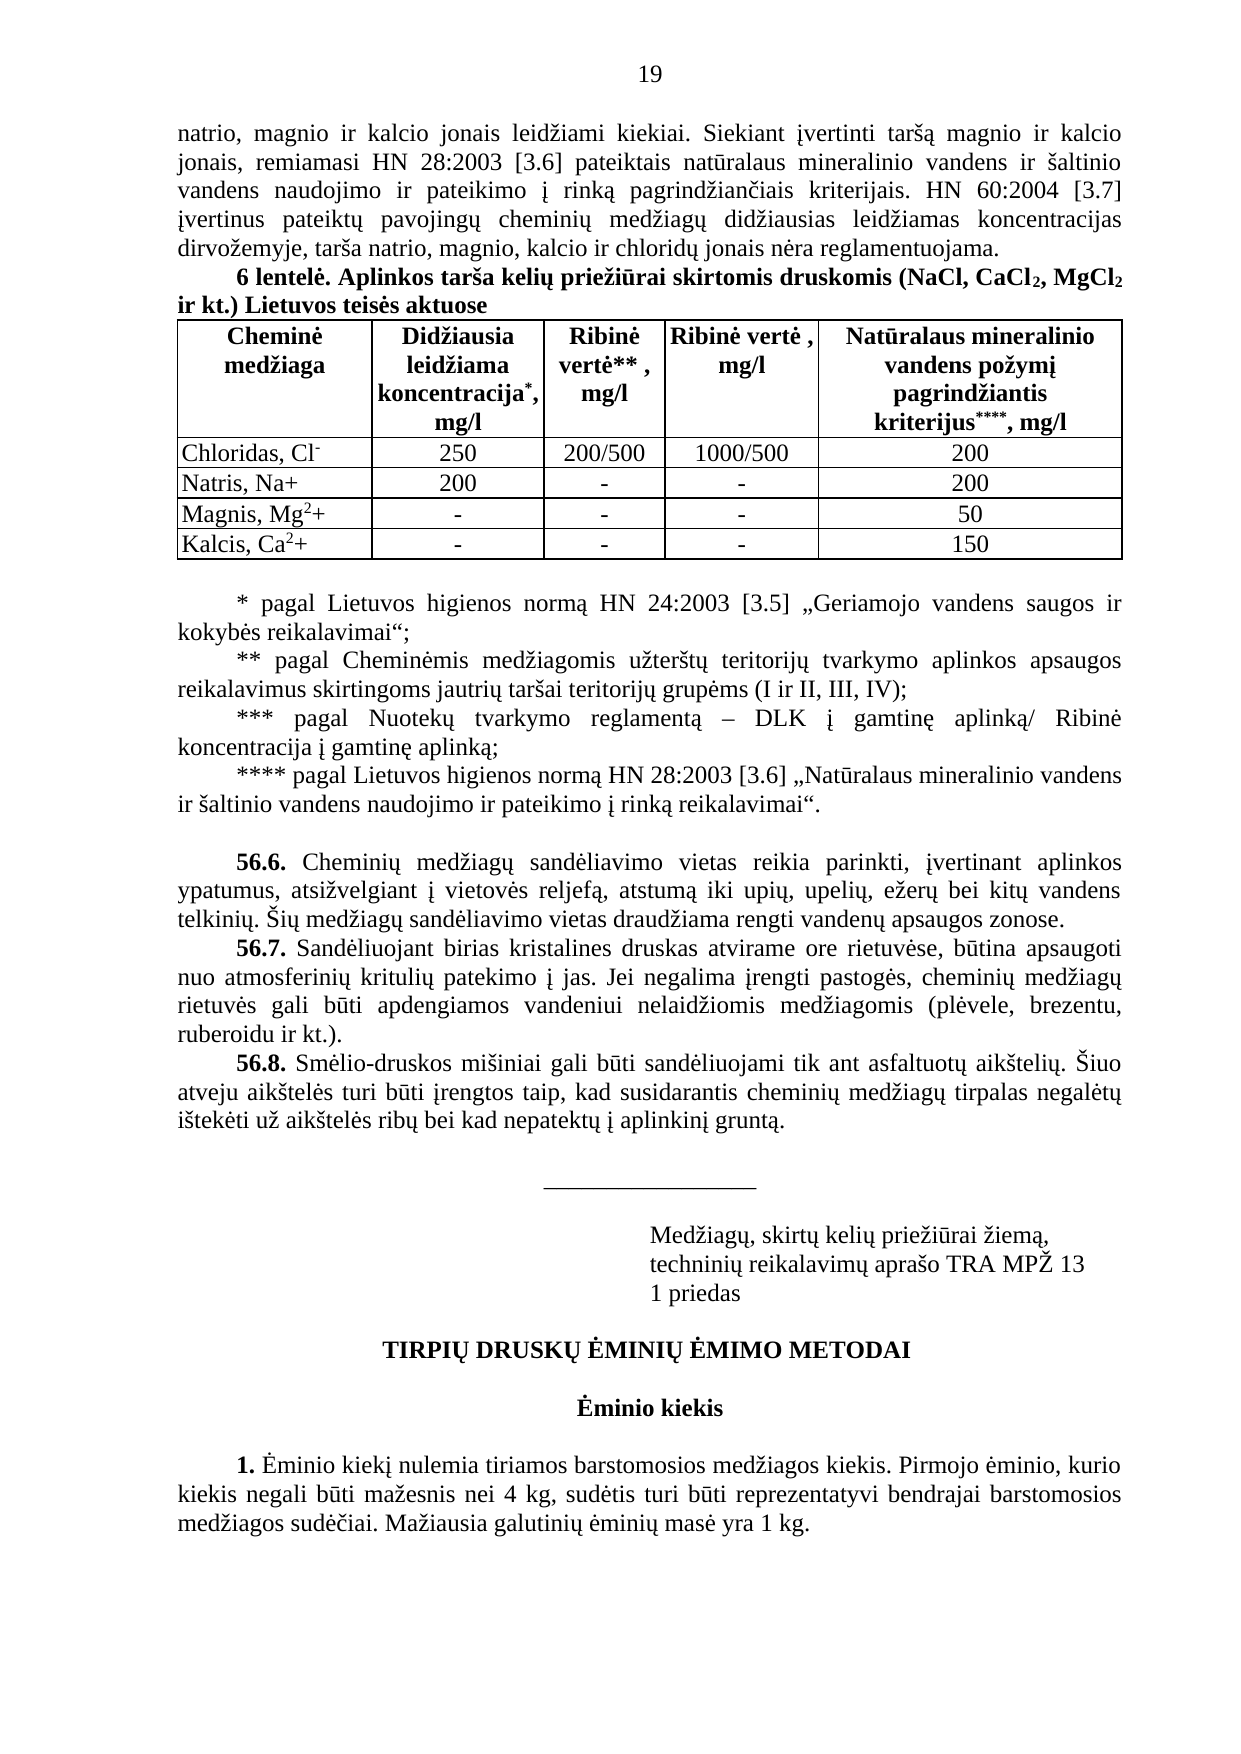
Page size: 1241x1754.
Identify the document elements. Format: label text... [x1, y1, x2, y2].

table_cell - [545, 499, 664, 527]
text _________________ [177, 1163, 1122, 1192]
table_cell 250 [373, 438, 543, 467]
text 56.6. Cheminių medžiagų sandėliavimo vietas reikia parinkti, įvertinant aplinkos ypatumus, atsižvelgiant į vietovės reljefą, atstumą iki upių, upelių, ežerų bei kitų vandens telkinių. Šių medžiagų sandėliavimo vietas draudžiama rengti vandenų apsaugos zonose. [177, 847, 1122, 933]
text *** pagal Nuotekų tvarkymo reglamentą – DLK į gamtinę aplinką/ Ribinė koncentracija į gamtinę aplinką; [177, 703, 1122, 761]
table_cell - [666, 468, 818, 497]
table_header Cheminė medžiaga [178, 321, 371, 437]
text TIRPIŲ DRUSKŲ ĖMINIŲ ĖMIMO METODAI [177, 1336, 1122, 1364]
table_cell 200 [819, 468, 1121, 497]
text natrio, magnio ir kalcio jonais leidžiami kiekiai. Siekiant įvertinti taršą magnio ir kalcio jonais, remiamasi HN 28:2003 [3.6] pateiktais natūralaus mineralinio vandens ir šaltinio vandens naudojimo ir pateikimo į rinką pagrindžiančiais kriterijais. HN 60:2004 [3.7] įvertinus pateiktų pavojingų cheminių medžiagų didžiausias leidžiamas koncentracijas dirvožemyje, tarša natrio, magnio, kalcio ir chloridų jonais nėra reglamentuojama. [177, 118, 1122, 262]
text 6 lentelė. Aplinkos tarša kelių priežiūrai skirtomis druskomis (NaCl, CaCl2, MgCl2 ir kt.) Lietuvos teisės aktuose [177, 262, 1122, 319]
table_cell - [373, 529, 543, 558]
text 1 priedas [649, 1278, 1122, 1307]
table_cell 150 [819, 529, 1121, 558]
text 1. Ėminio kiekį nulemia tiriamos barstomosios medžiagos kiekis. Pirmojo ėminio, kurio kiekis negali būti mažesnis nei 4 kg, sudėtis turi būti reprezentatyvi bendrajai barstomosios medžiagos sudėčiai. Mažiausia galutinių ėminių masė yra 1 kg. [177, 1451, 1122, 1537]
text 56.8. Smėlio-druskos mišiniai gali būti sandėliuojami tik ant asfaltuotų aikštelių. Šiuo atveju aikštelės turi būti įrengtos taip, kad susidarantis cheminių medžiagų tirpalas negalėtų ištekėti už aikštelės ribų bei kad nepatektų į aplinkinį gruntą. [177, 1048, 1122, 1134]
table_cell 200 [373, 468, 543, 497]
text 56.7. Sandėliuojant birias kristalines druskas atvirame ore rietuvėse, būtina apsaugoti nuo atmosferinių kritulių patekimo į jas. Jei negalima įrengti pastogės, cheminių medžiagų rietuvės gali būti apdengiamos vandeniui nelaidžiomis medžiagomis (plėvele, brezentu, ruberoidu ir kt.). [177, 933, 1122, 1048]
text **** pagal Lietuvos higienos normą HN 28:2003 [3.6] „Natūralaus mineralinio vandens ir šaltinio vandens naudojimo ir pateikimo į rinką reikalavimai“. [177, 761, 1122, 818]
table_cell Kalcis, Ca2+ [178, 529, 371, 558]
table_cell 1000/500 [666, 438, 818, 467]
table_cell Magnis, Mg2+ [178, 499, 371, 527]
text Medžiagų, skirtų kelių priežiūrai žiemą, techninių reikalavimų aprašo TRA MPŽ 13 [649, 1221, 1122, 1278]
text * pagal Lietuvos higienos normą HN 24:2003 [3.5] „Geriamojo vandens saugos ir kokybės reikalavimai“; [177, 588, 1122, 646]
table_cell 50 [819, 499, 1121, 527]
table_cell - [545, 529, 664, 558]
table_header Natūralaus mineralinio vandens požymį pagrindžiantis kriterijus****, mg/l [819, 321, 1121, 437]
table_cell Natris, Na+ [178, 468, 371, 497]
table_header Ribinė vertė , mg/l [666, 321, 818, 437]
text ** pagal Cheminėmis medžiagomis užterštų teritorijų tvarkymo aplinkos apsaugos reikalavimus skirtingoms jautrių taršai teritorijų grupėms (I ir II, III, IV); [177, 646, 1122, 703]
text Ėminio kiekis [177, 1393, 1122, 1422]
table_cell - [373, 499, 543, 527]
table_cell 200/500 [545, 438, 664, 467]
table_cell Chloridas, Cl- [178, 438, 371, 467]
table_cell 200 [819, 438, 1121, 467]
table_header Ribinė vertė** , mg/l [545, 321, 664, 437]
table_cell - [666, 529, 818, 558]
table_cell - [545, 468, 664, 497]
table_header Didžiausia leidžiama koncentracija*, mg/l [373, 321, 543, 437]
table_cell - [666, 499, 818, 527]
